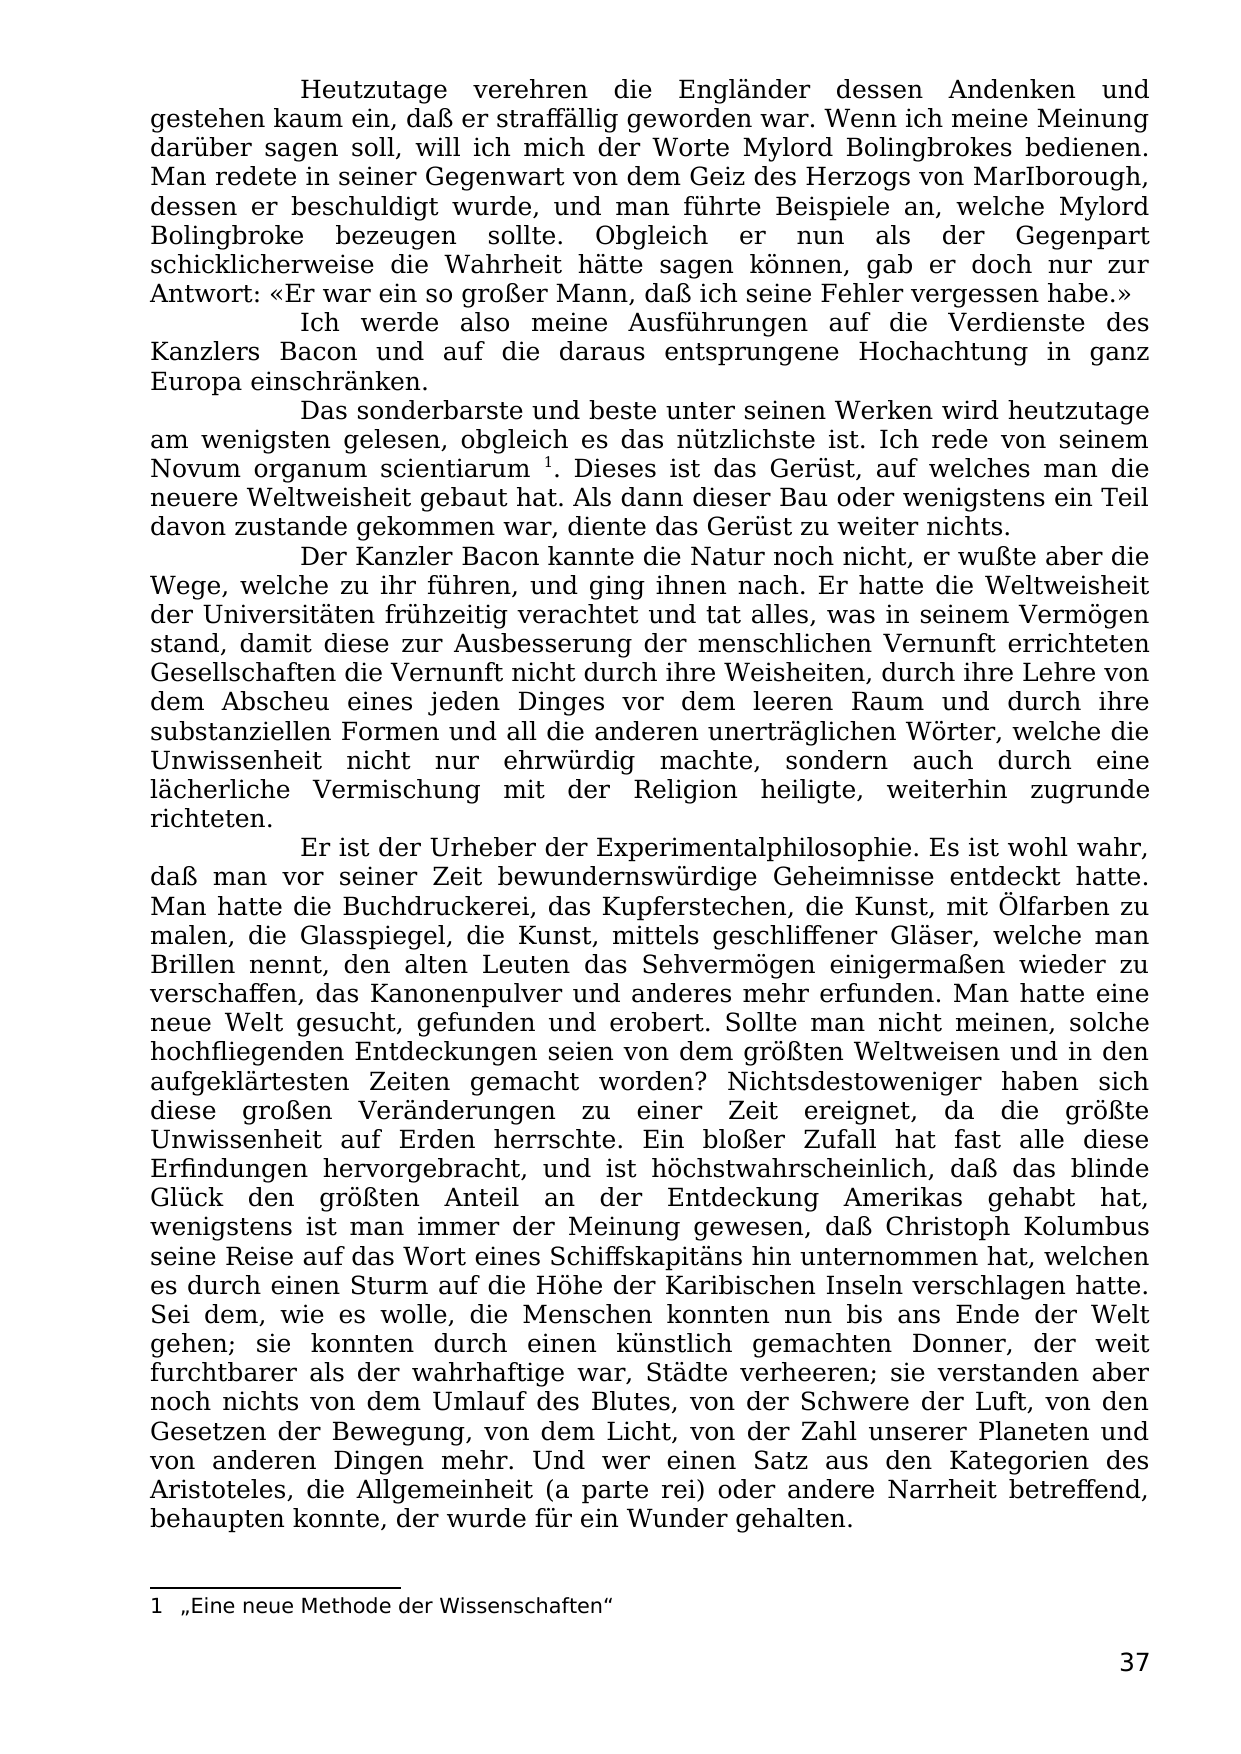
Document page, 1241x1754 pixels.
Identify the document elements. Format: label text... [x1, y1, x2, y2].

text Das sonderbarste und beste unter seinen Werken wird heutzutage am wenigsten gelesen, obgleich es das nützlichste ist. Ich rede von seinem Novum organum scientiarum . Dieses ist das Gerüst, auf welches man die neuere Weltweisheit gebaut hat. Als dann dieser Bau oder wenigstens ein Teil davon zustande gekommen war, diente das Gerüst zu weiter nichts. [150, 396, 1151, 542]
text Er ist der Urheber der Experimentalphilosophie. Es ist wohl wahr, daß man vor seiner Zeit bewundernswürdige Geheimnisse entdeckt hatte. Man hatte die Buchdruckerei, das Kupferstechen, die Kunst, mit Ölfarben zu malen, die Glasspiegel, die Kunst, mittels geschliffener Gläser, welche man Brillen nennt, den alten Leuten das Sehvermögen einigermaßen wieder zu verschaffen, das Kanonenpulver und anderes mehr erfunden. Man hatte eine neue Welt gesucht, gefunden und erobert. Sollte man nicht meinen, solche hochfliegenden Entdeckungen seien von dem größten Weltweisen und in den aufgeklärtesten Zeiten gemacht worden? Nichtsdestoweniger haben sich diese großen Veränderungen zu einer Zeit ereignet, da die größte Unwissenheit auf Erden herrschte. Ein bloßer Zufall hat fast alle diese Erfindungen hervorgebracht, und ist höchstwahrscheinlich, daß das blinde Glück den größten Anteil an der Entdeckung Amerikas gehabt hat, wenigstens ist man immer der Meinung gewesen, daß Christoph Kolumbus seine Reise auf das Wort eines Schiffskapitäns hin unternommen hat, welchen es durch einen Sturm auf die Höhe der Karibischen Inseln verschlagen hatte. Sei dem, wie es wolle, die Menschen konnten nun bis ans Ende der Welt gehen; sie konnten durch einen künstlich gemachten Donner, der weit furchtbarer als der wahrhaftige war, Städte verheeren; sie verstanden aber noch nichts von dem Umlauf des Blutes, von der Schwere der Luft, von den Gesetzen der Bewegung, von dem Licht, von der Zahl unserer Planeten und von anderen Dingen mehr. Und wer einen Satz aus den Kategorien des Aristoteles, die Allgemeinheit (a parte rei) oder andere Narrheit betreffend, behaupten konnte, der wurde für ein Wunder gehalten. [150, 833, 1151, 1533]
text Ich werde also meine Ausführungen auf die Verdienste des Kanzlers Bacon und auf die daraus entsprungene Hochachtung in ganz Europa einschränken. [150, 308, 1151, 396]
text Heutzutage verehren die Engländer dessen Andenken und gestehen kaum ein, daß er straffällig geworden war. Wenn ich meine Meinung darüber sagen soll, will ich mich der Worte Mylord Bolingbrokes bedienen. Man redete in seiner Gegenwart von dem Geiz des Herzogs von MarIborough, dessen er beschuldigt wurde, und man führte Beispiele an, welche Mylord Bolingbroke bezeugen sollte. Obgleich er nun als der Gegenpart schicklicherweise die Wahrheit hätte sagen können, gab er doch nur zur Antwort: «Er war ein so großer Mann, daß ich seine Fehler vergessen habe.» [150, 75, 1151, 308]
text Der Kanzler Bacon kannte die Natur noch nicht, er wußte aber die Wege, welche zu ihr führen, und ging ihnen nach. Er hatte die Weltweisheit der Universitäten frühzeitig verachtet und tat alles, was in seinem Vermögen stand, damit diese zur Ausbesserung der menschlichen Vernunft errichteten Gesellschaften die Vernunft nicht durch ihre Weisheiten, durch ihre Lehre von dem Abscheu eines jeden Dinges vor dem leeren Raum und durch ihre substanziellen Formen und all die anderen unerträglichen Wörter, welche die Unwissenheit nicht nur ehrwürdig machte, sondern auch durch eine lächerliche Vermischung mit der Religion heiligte, weiterhin zugrunde richteten. [150, 542, 1151, 833]
text „Eine neue Methode der Wissenschaften“ [150, 1594, 1151, 1618]
